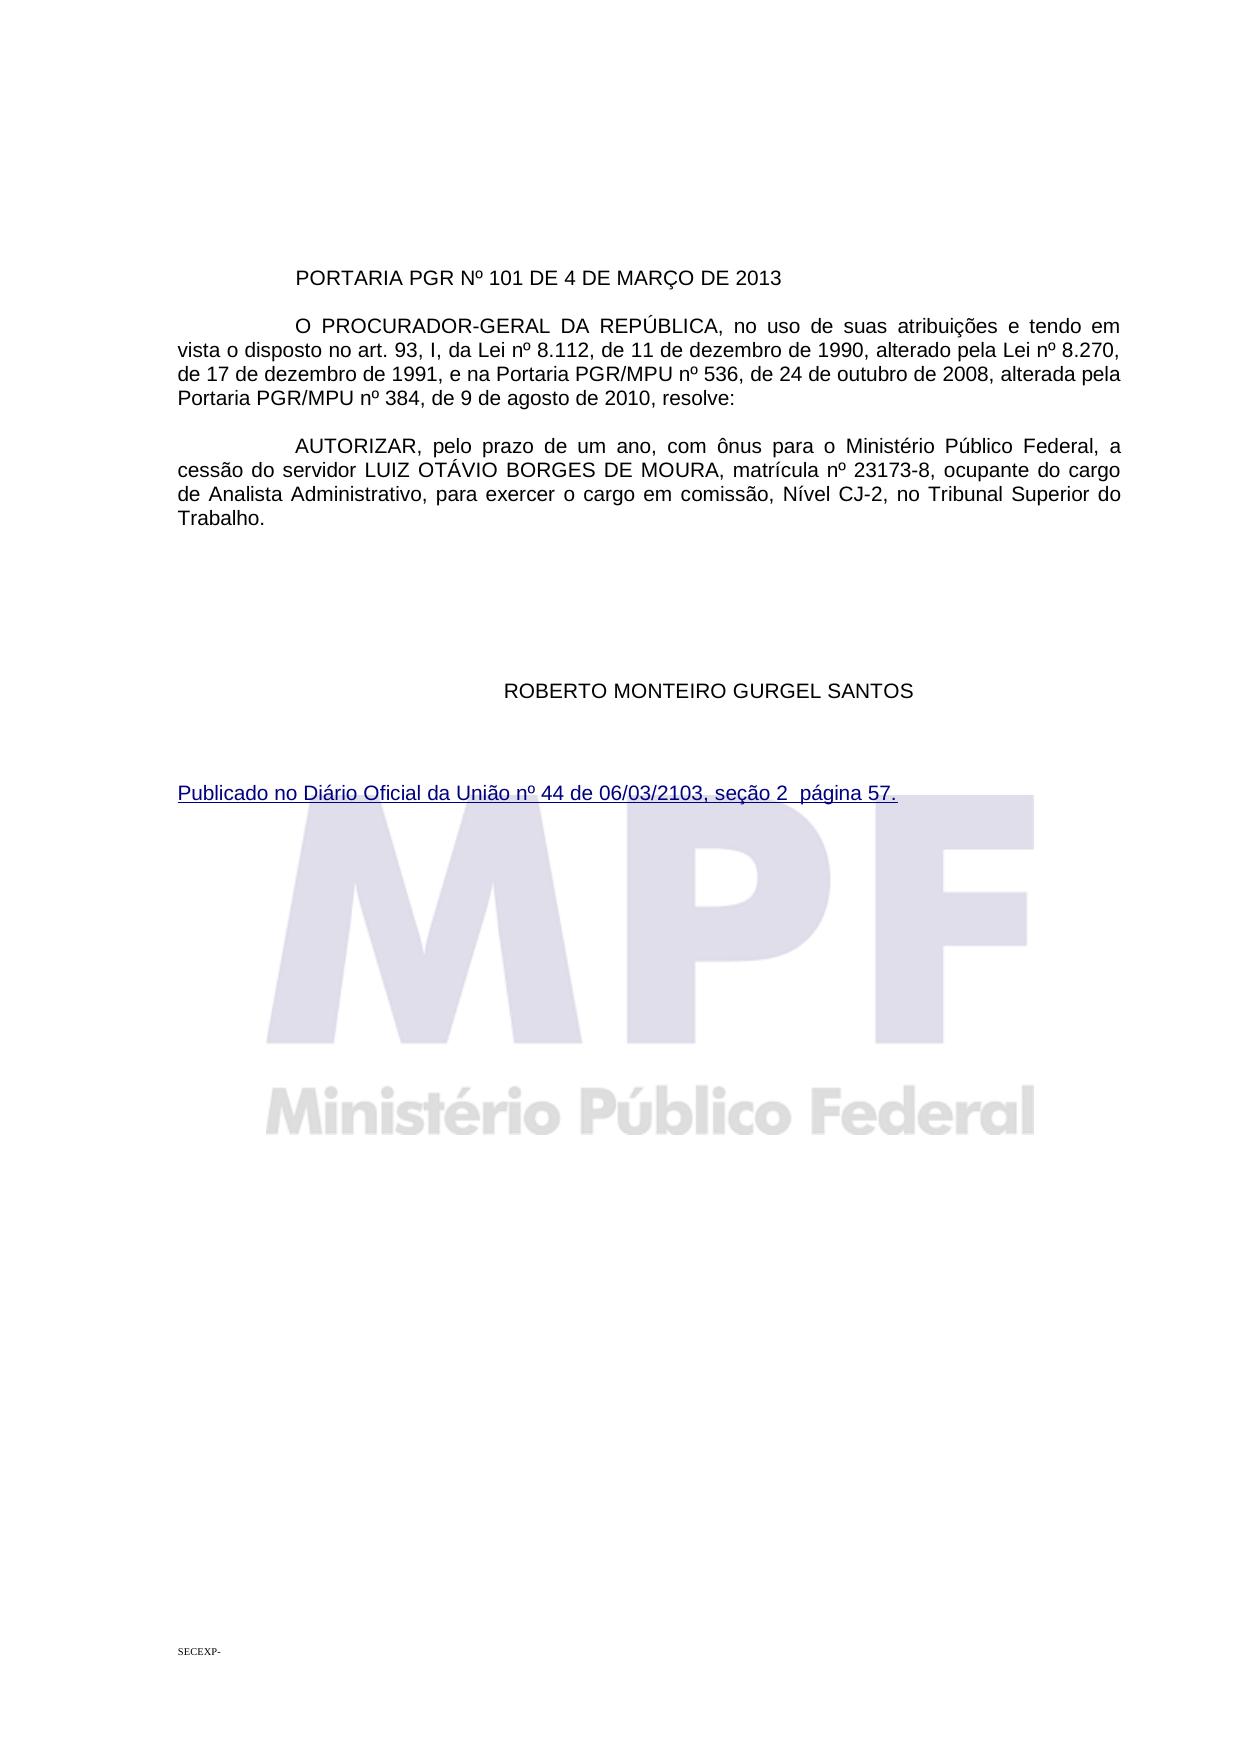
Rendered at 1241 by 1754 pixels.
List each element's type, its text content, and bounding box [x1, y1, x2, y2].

subtitle ROBERTO MONTEIRO GURGEL SANTOS [177, 677, 1122, 704]
picture [266, 806, 1034, 1136]
text Publicado no Diário Oficial da União nº 44 de 06/03/2103, seção 2 página 57. [177, 781, 1220, 806]
text SECEXP- [178, 1635, 1121, 1660]
text O PROCURADOR-GERAL DA REPÚBLICA, no uso de suas atribuições e tendo em vista o disposto no art. 93, I, da Lei nº 8.112, de 11 de dezembro de 1990, alterado pela Lei nº 8.270, de 17 de dezembro de 1991, e na Portaria PGR/MPU nº 536, de 24 de outubro de 2008, alterada pela Portaria PGR/MPU nº 384, de 9 de agosto de 2010, resolve: [177, 314, 1122, 410]
text PORTARIA PGR Nº 101 DE 4 DE MARÇO DE 2013 [177, 266, 1122, 290]
text AUTORIZAR, pelo prazo de um ano, com ônus para o Ministério Público Federal, a cessão do servidor LUIZ OTÁVIO BORGES DE MOURA, matrícula nº 23173-8, ocupante do cargo de Analista Administrativo, para exercer o cargo em comissão, Nível CJ-2, no Tribunal Superior do Trabalho. [177, 434, 1122, 530]
